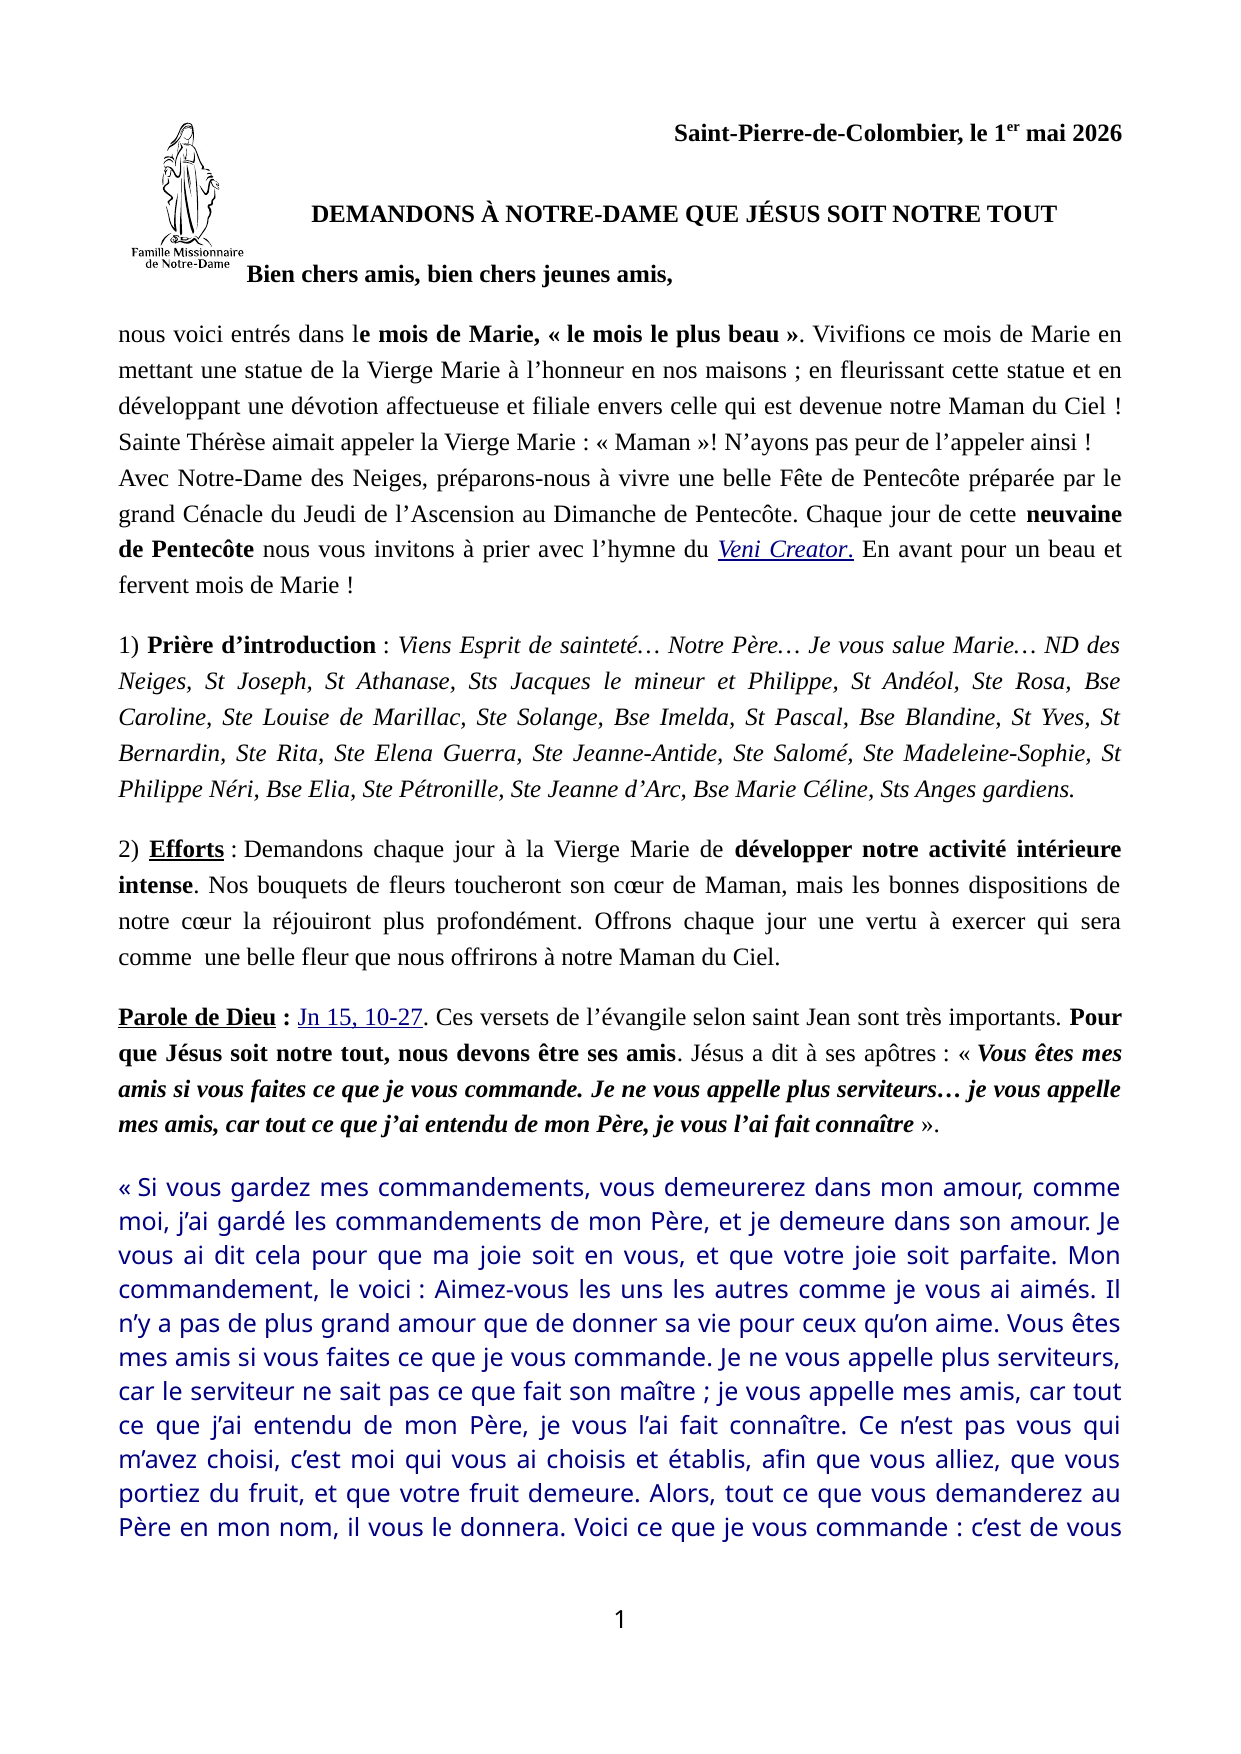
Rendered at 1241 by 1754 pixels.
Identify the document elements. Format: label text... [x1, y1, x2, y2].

text DEMANDONS À NOTRE-DAME QUE JÉSUS SOIT NOTRE TOUT [207, 199, 1122, 228]
text « Si vous gardez mes commandements, vous demeurerez dans mon amour, comme moi, j’ai gardé les commandements de mon Père, et je demeure dans son amour. Je vous ai dit cela pour que ma joie soit en vous, et que votre joie soit parfaite. Mon commandement, le voici : Aimez-vous les uns les autres comme je vous ai aimés. Il n’y a pas de plus grand amour que de donner sa vie pour ceux qu’on aime. Vous êtes mes amis si vous faites ce que je vous commande. Je ne vous appelle plus serviteurs, car le serviteur ne sait pas ce que fait son maître ; je vous appelle mes amis, car tout ce que j’ai entendu de mon Père, je vous l’ai fait connaître. Ce n’est pas vous qui m’avez choisi, c’est moi qui vous ai choisis et établis, afin que vous alliez, que vous portiez du fruit, et que votre fruit demeure. Alors, tout ce que vous demanderez au Père en mon nom, il vous le donnera. Voici ce que je vous commande : c’est de vous [118, 1169, 1122, 1544]
text Parole de Dieu : Jn 15, 10-27. Ces versets de l’évangile selon saint Jean sont très importants. Pour que Jésus soit notre tout, nous devons être ses amis. Jésus a dit à ses apôtres : « Vous êtes mes amis si vous faites ce que je vous commande. Je ne vous appelle plus serviteurs… je vous appelle mes amis, car tout ce que j’ai entendu de mon Père, je vous l’ai fait connaître ». [118, 1002, 1122, 1138]
text Avec Notre-Dame des Neiges, préparons-nous à vivre une belle Fête de Pentecôte préparée par le grand Cénacle du Jeudi de l’Ascension au Dimanche de Pentecôte. Chaque jour de cette neuvaine de Pentecôte nous vous invitons à prier avec l’hymne du Veni Creator. En avant pour un beau et fervent mois de Marie ! [118, 463, 1122, 599]
text 2) Efforts : Demandons chaque jour à la Vierge Marie de développer notre activité intérieure intense. Nos bouquets de fleurs toucheront son cœur de Maman, mais les bonnes dispositions de notre cœur la réjouiront plus profondément. Offrons chaque jour une vertu à exercer qui sera comme une belle fleur que nous offrirons à notre Maman du Ciel. [118, 834, 1122, 971]
text Saint-Pierre-de-Colombier, le 1er mai 2026 [118, 118, 1122, 147]
text Bien chers amis, bien chers jeunes amis, [118, 259, 1122, 288]
text [118, 199, 176, 228]
text 1) Prière d’introduction : Viens Esprit de sainteté… Notre Père… Je vous salue Marie… ND des Neiges, St Joseph, St Athanase, Sts Jacques le mineur et Philippe, St Andéol, Ste Rosa, Bse Caroline, Ste Louise de Marillac, Ste Solange, Bse Imelda, St Pascal, Bse Blandine, St Yves, St Bernardin, Ste Rita, Ste Elena Guerra, Ste Jeanne-Antide, Ste Salomé, Ste Madeleine-Sophie, St Philippe Néri, Bse Elia, Ste Pétronille, Ste Jeanne d’Arc, Bse Marie Céline, Sts Anges gardiens. [118, 630, 1122, 803]
text nous voici entrés dans le mois de Marie, « le mois le plus beau ». Vivifions ce mois de Marie en mettant une statue de la Vierge Marie à l’honneur en nos maisons ; en fleurissant cette statue et en développant une dévotion affectueuse et filiale envers celle qui est devenue notre Maman du Ciel ! Sainte Thérèse aimait appeler la Vierge Marie : « Maman »! N’ayons pas peur de l’appeler ainsi ! [118, 319, 1122, 456]
